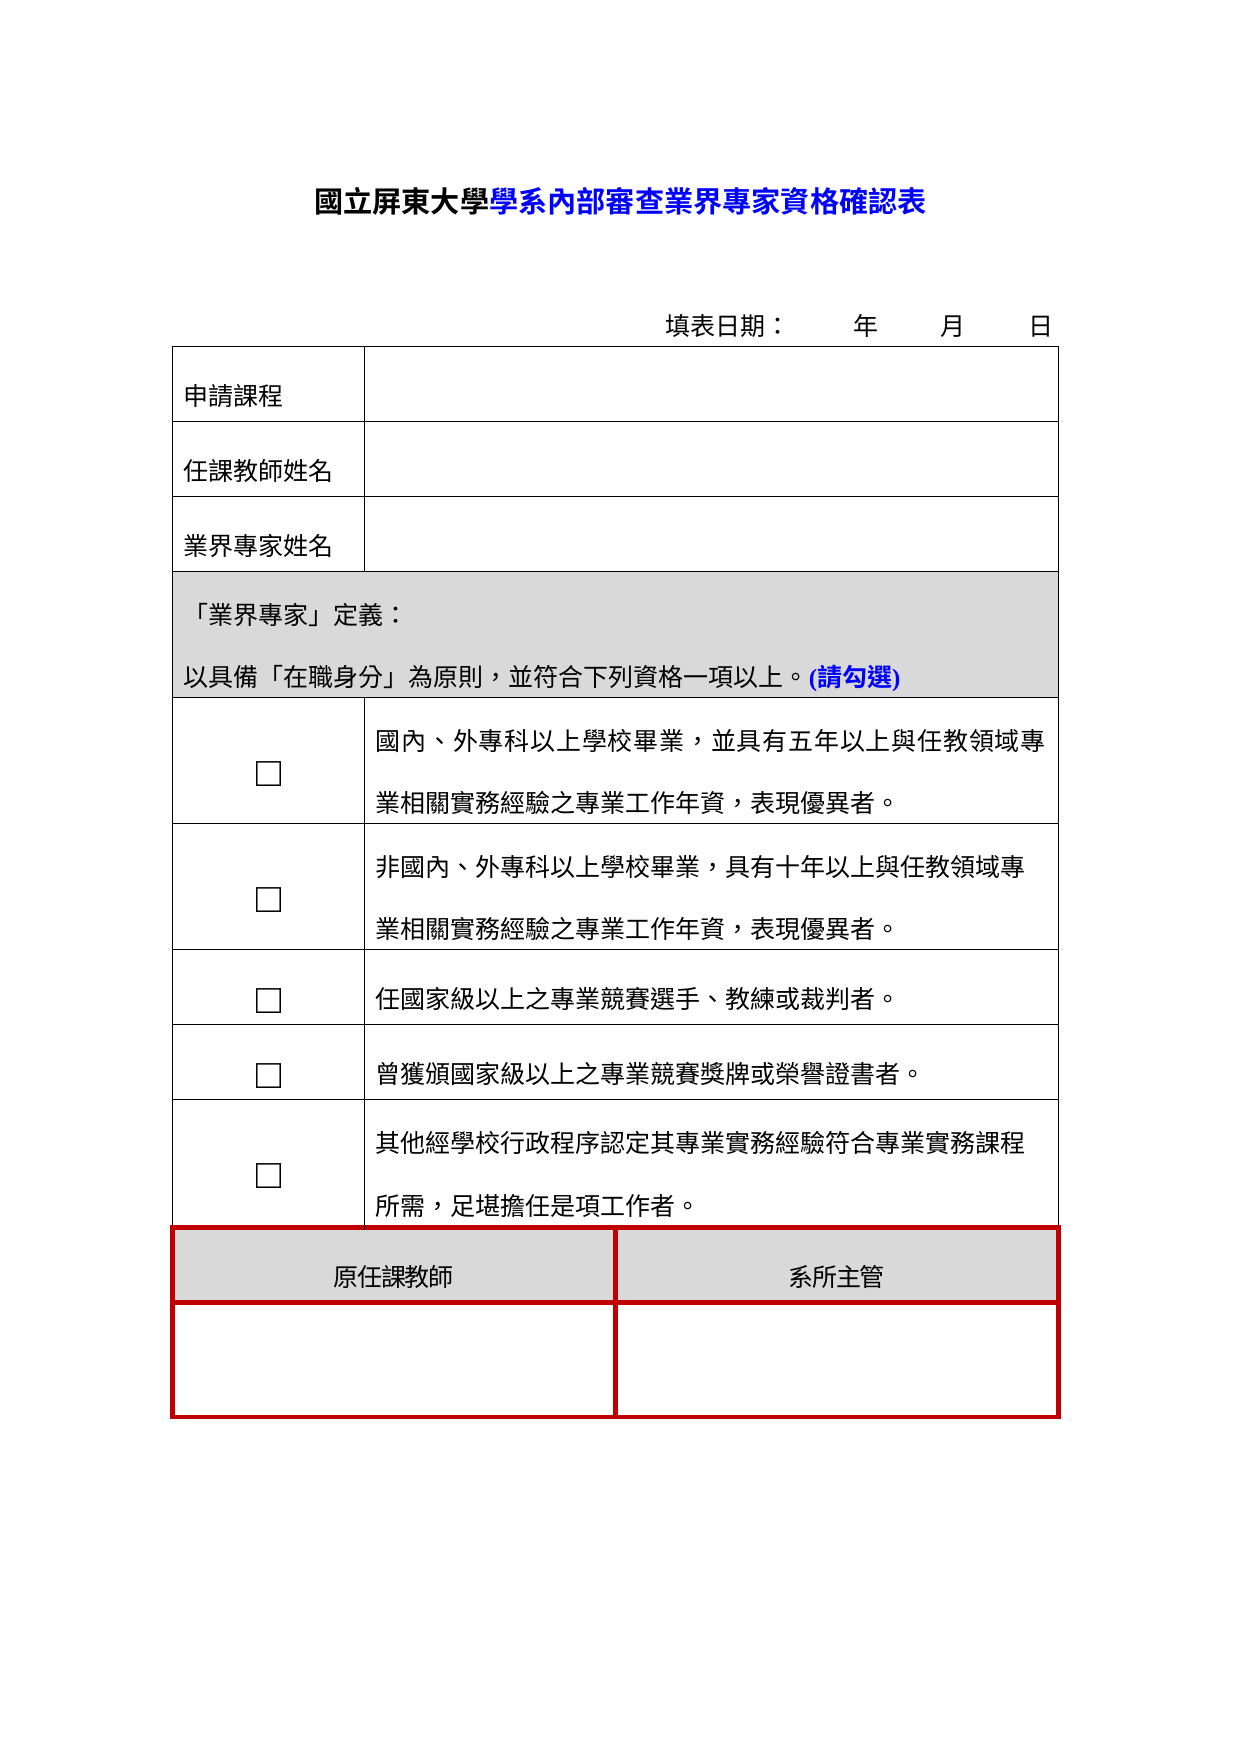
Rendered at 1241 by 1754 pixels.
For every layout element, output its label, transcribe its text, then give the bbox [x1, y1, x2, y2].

table_cell 國內、外專科以上學校畢業，並具有五年以上與任教領域專業相關實務經驗之專業工作年資，表現優異者。 [365, 698, 1058, 823]
table_cell 非國內、外專科以上學校畢業，具有十年以上與任教領域專業相關實務經驗之專業工作年資，表現優異者。 [365, 824, 1058, 949]
table_cell [365, 497, 1058, 571]
table_cell 「業界專家」定義： 以具備「在職身分」為原則，並符合下列資格一項以上。(請勾選) [173, 572, 1058, 697]
table_cell 原任課教師 [175, 1230, 613, 1300]
table_header [365, 347, 1058, 421]
text 填表日期： 年 月 日 [187, 283, 1053, 346]
table_cell 任課教師姓名 [173, 422, 364, 496]
table_cell 系所主管 [618, 1230, 1056, 1300]
table_cell [175, 1305, 613, 1414]
text 國立屏東大學學系內部審查業界專家資格確認表 [187, 158, 1053, 221]
table_cell □ [173, 698, 364, 823]
table_cell 其他經學校行政程序認定其專業實務經驗符合專業實務課程所需，足堪擔任是項工作者。 [365, 1100, 1058, 1225]
table_cell 任國家級以上之專業競賽選手、教練或裁判者。 [365, 950, 1058, 1024]
table_cell □ [173, 1100, 364, 1225]
table_header 申請課程 [173, 347, 364, 421]
table_cell □ [173, 1025, 364, 1099]
table_cell 曾獲頒國家級以上之專業競賽獎牌或榮譽證書者。 [365, 1025, 1058, 1099]
table_cell □ [173, 950, 364, 1024]
table_cell [618, 1305, 1056, 1414]
table_cell 業界專家姓名 [173, 497, 364, 571]
table_cell [365, 422, 1058, 496]
table_cell □ [173, 824, 364, 949]
